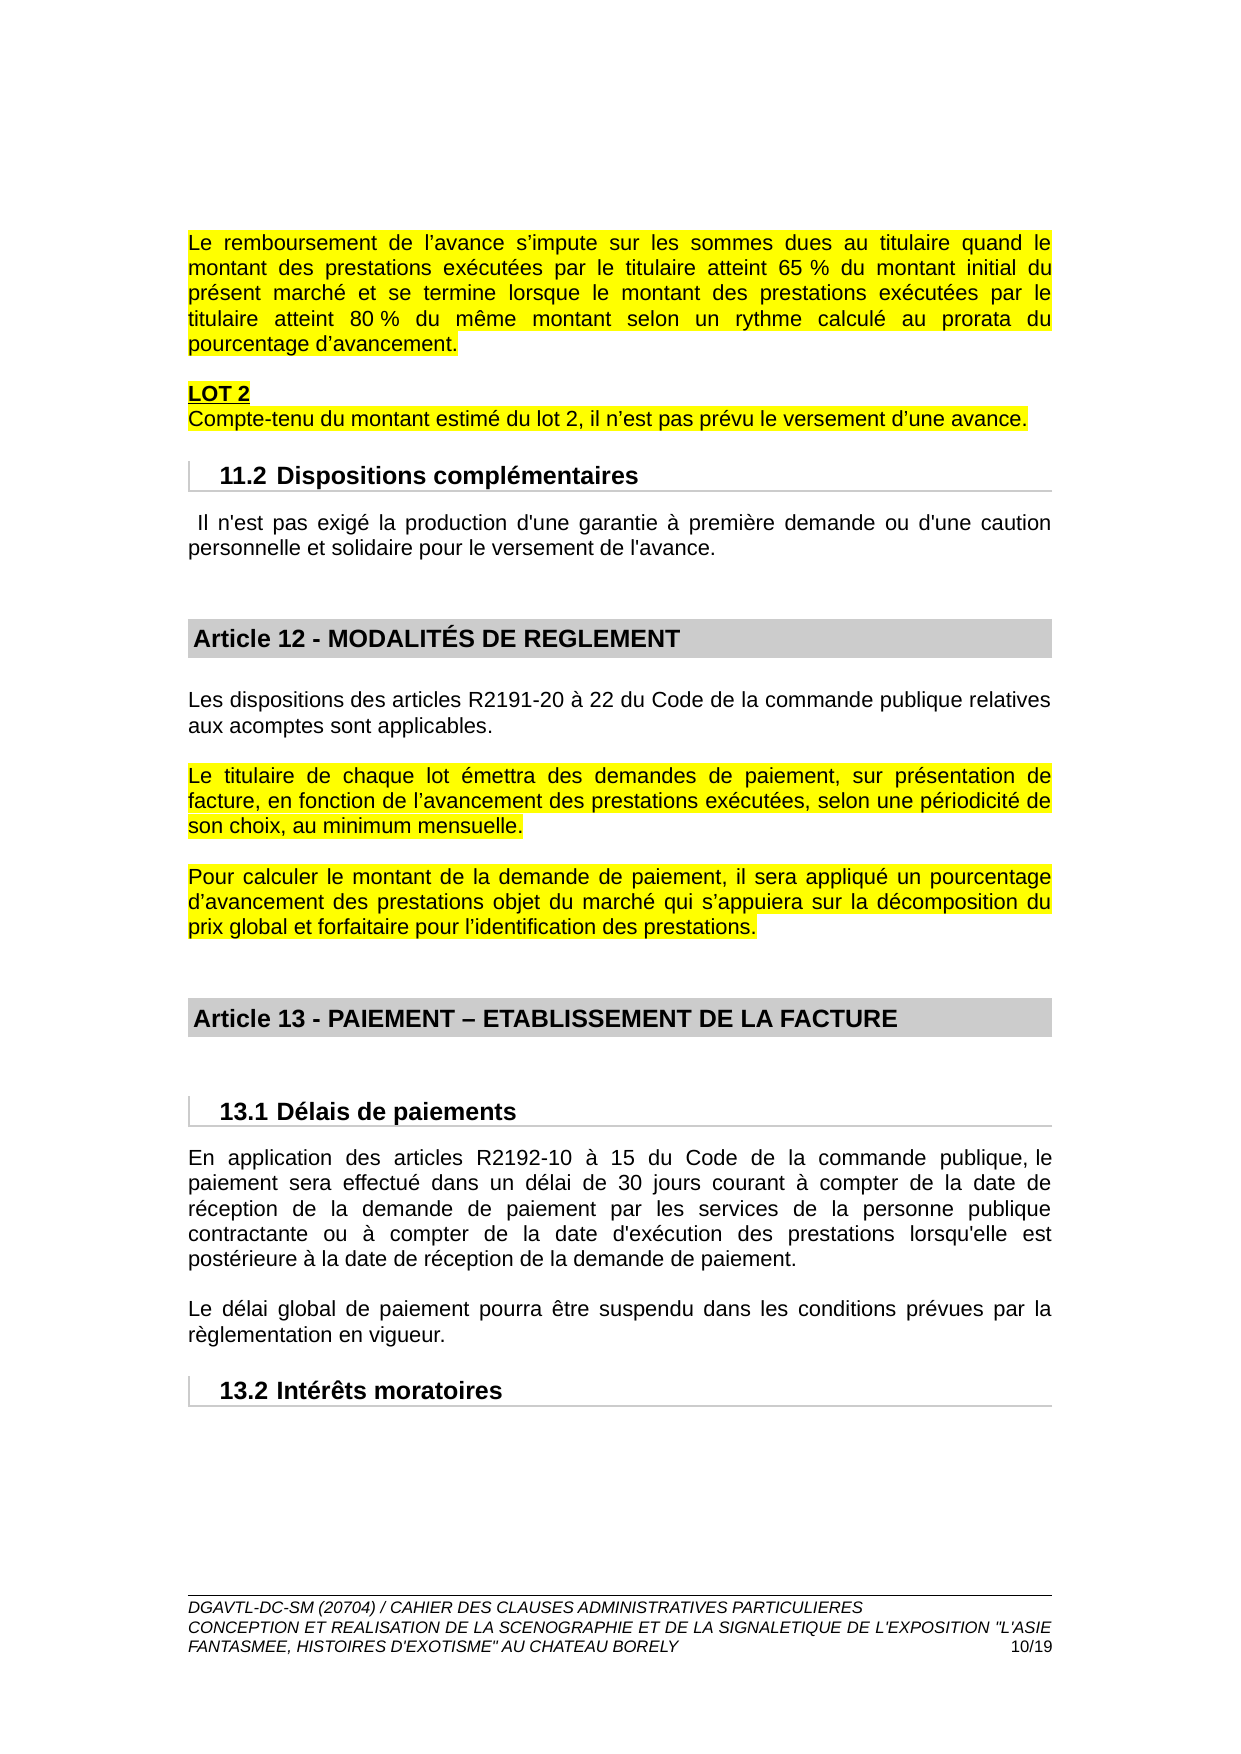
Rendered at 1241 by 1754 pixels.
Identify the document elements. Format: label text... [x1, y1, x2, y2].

text Le remboursement de l’avance s’impute sur les sommes dues au titulaire quand le montant des prestations exécutées par le titulaire atteint 65 % du montant initial du présent marché et se termine lorsque le montant des prestations exécutées par le titulaire atteint 80 % du même montant selon un rythme calculé au prorata du pourcentage d’avancement. [188, 230, 1052, 356]
text Il n'est pas exigé la production d'une garantie à première demande ou d'une caution personnelle et solidaire pour le versement de l'avance. [188, 509, 1052, 560]
text Le titulaire de chaque lot émettra des demandes de paiement, sur présentation de facture, en fonction de l’avancement des prestations exécutées, selon une périodicité de son choix, au minimum mensuelle. [188, 763, 1052, 839]
subtitle MODALITÉS DE REGLEMENT [190, 621, 1050, 656]
subtitle Dispositions complémentaires [190, 461, 1052, 490]
text Les dispositions des articles R2191-20 à 22 du Code de la commande publique relatives aux acomptes sont applicables. [188, 687, 1052, 738]
text En application des articles R2192-10 à 15 du Code de la commande publique, le paiement sera effectué dans un délai de 30 jours courant à compter de la date de réception de la demande de paiement par les services de la personne publique contractante ou à compter de la date d'exécution des prestations lorsqu'elle est postérieure à la date de réception de la demande de paiement. [188, 1145, 1052, 1271]
text Le délai global de paiement pourra être suspendu dans les conditions prévues par la règlementation en vigueur. [188, 1296, 1052, 1347]
subtitle Intérêts moratoires [190, 1376, 1052, 1405]
text LOT 2 [188, 381, 1052, 406]
subtitle Délais de paiements [190, 1096, 1052, 1125]
text Compte-tenu du montant estimé du lot 2, il n’est pas prévu le versement d’une avance. [188, 406, 1052, 431]
subtitle PAIEMENT – ETABLISSEMENT DE LA FACTURE [190, 1001, 1050, 1035]
text Pour calculer le montant de la demande de paiement, il sera appliqué un pourcentage d’avancement des prestations objet du marché qui s’appuiera sur la décomposition du prix global et forfaitaire pour l’identification des prestations. [188, 864, 1052, 939]
